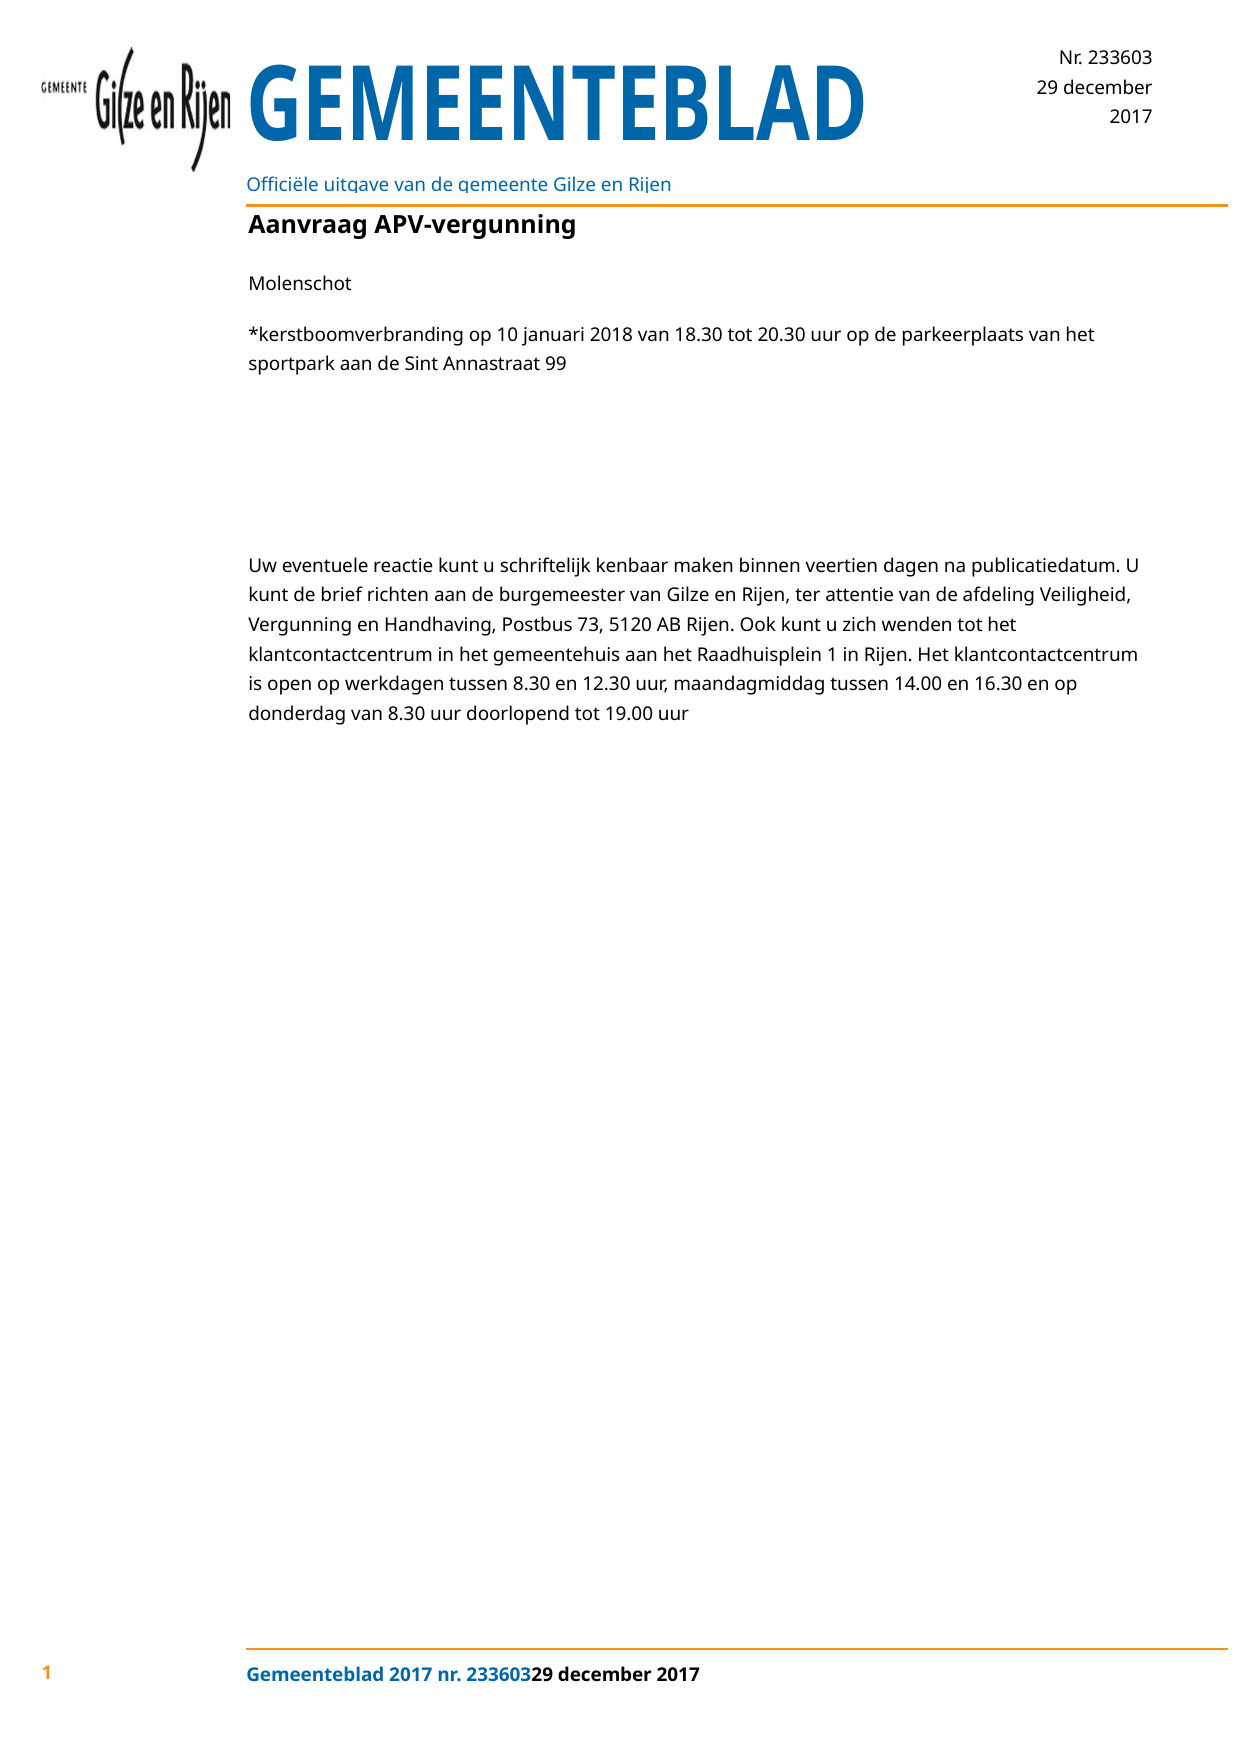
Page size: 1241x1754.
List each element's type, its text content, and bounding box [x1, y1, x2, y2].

text Aanvraag APV-vergunning [248, 207, 1152, 241]
picture [41, 47, 231, 172]
text *kerstboomverbranding op 10 januari 2018 van 18.30 tot 20.30 uur op de parkeerplaats van het sportpark aan de Sint Annastraat 99 [248, 321, 1152, 376]
text Uw eventuele reactie kunt u schriftelijk kenbaar maken binnen veertien dagen na publicatiedatum. U kunt de brief richten aan de burgemeester van Gilze en Rijen, ter attentie van de afdeling Veiligheid, Vergunning en Handhaving, Postbus 73, 5120 AB Rijen. Ook kunt u zich wenden tot het klantcontactcentrum in het gemeentehuis aan het Raadhuisplein 1 in Rijen. Het klantcontactcentrum is open op werkdagen tussen 8.30 en 12.30 uur, maandagmiddag tussen 14.00 en 16.30 en op donderdag van 8.30 uur doorlopend tot 19.00 uur [248, 552, 1152, 726]
text Molenschot [248, 270, 1152, 296]
